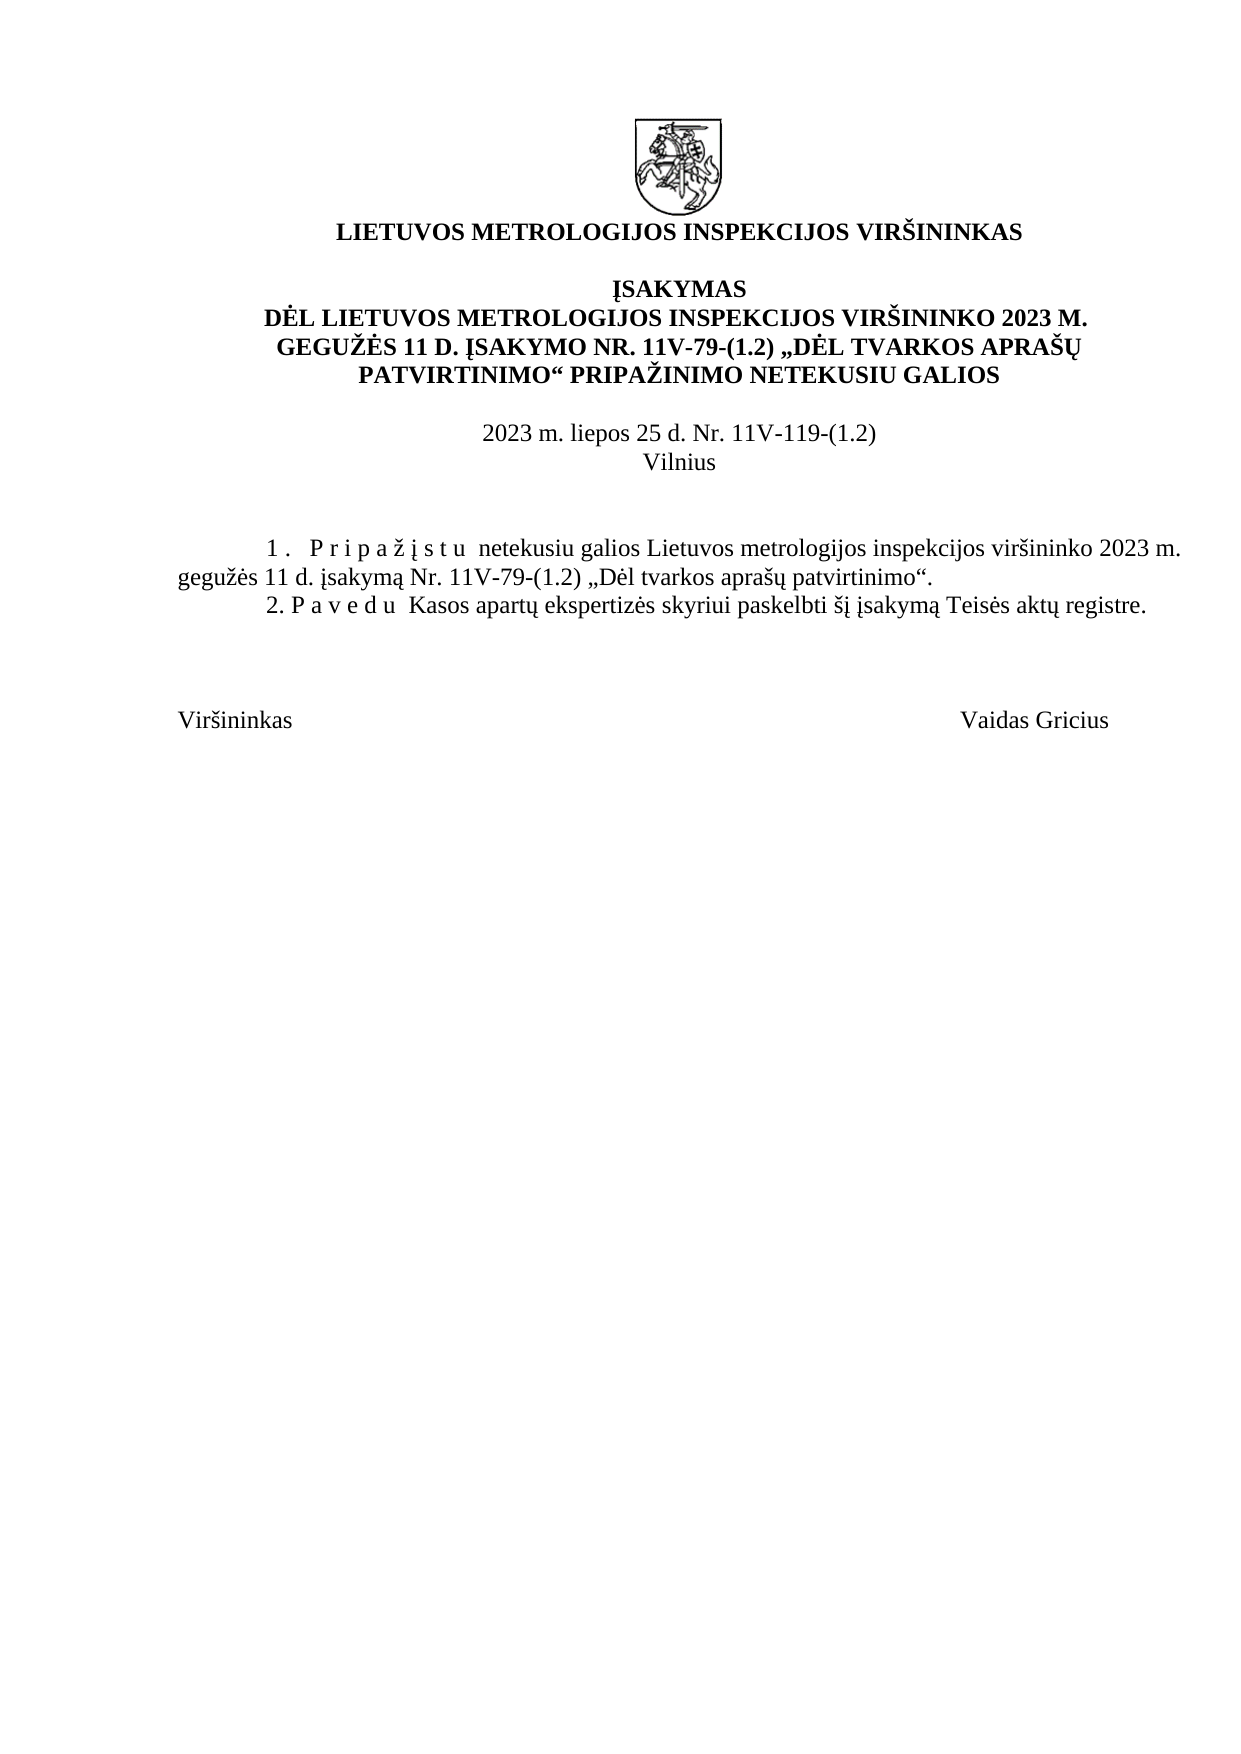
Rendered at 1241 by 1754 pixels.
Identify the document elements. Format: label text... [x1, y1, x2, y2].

text 1. Pripažįstu netekusiu galios Lietuvos metrologijos inspekcijos viršininko 2023 m. gegužės 11 d. įsakymą Nr. 11V-79-(1.2) „Dėl tvarkos aprašų patvirtinimo“. [177, 533, 1181, 590]
subtitle Vilnius [177, 447, 1181, 475]
text DĖL LIETUVOS METROLOGIJOS INSPEKCIJOS VIRŠININKO 2023 M. [177, 303, 1181, 332]
text ĮSAKYMAS [177, 274, 1181, 303]
text Viršininkas Vaidas Gricius [177, 705, 1181, 734]
text GEGUŽĖS 11 D. ĮSAKYMO NR. 11V-79-(1.2) „DĖL TVARKOS APRAŠŲ PATVIRTINIMO“ PRIPAŽINIMO NETEKUSIU GALIOS [177, 332, 1181, 389]
text 2. Pavedu Kasos apartų ekspertizės skyriui paskelbti šį įsakymą Teisės aktų registre. [177, 590, 1181, 619]
text LIETUVOS METROLOGIJOS INSPEKCIJOS VIRŠININKAS [177, 217, 1181, 245]
text 2023 m. liepos 25 d. Nr. 11V-119-(1.2) [177, 418, 1181, 447]
